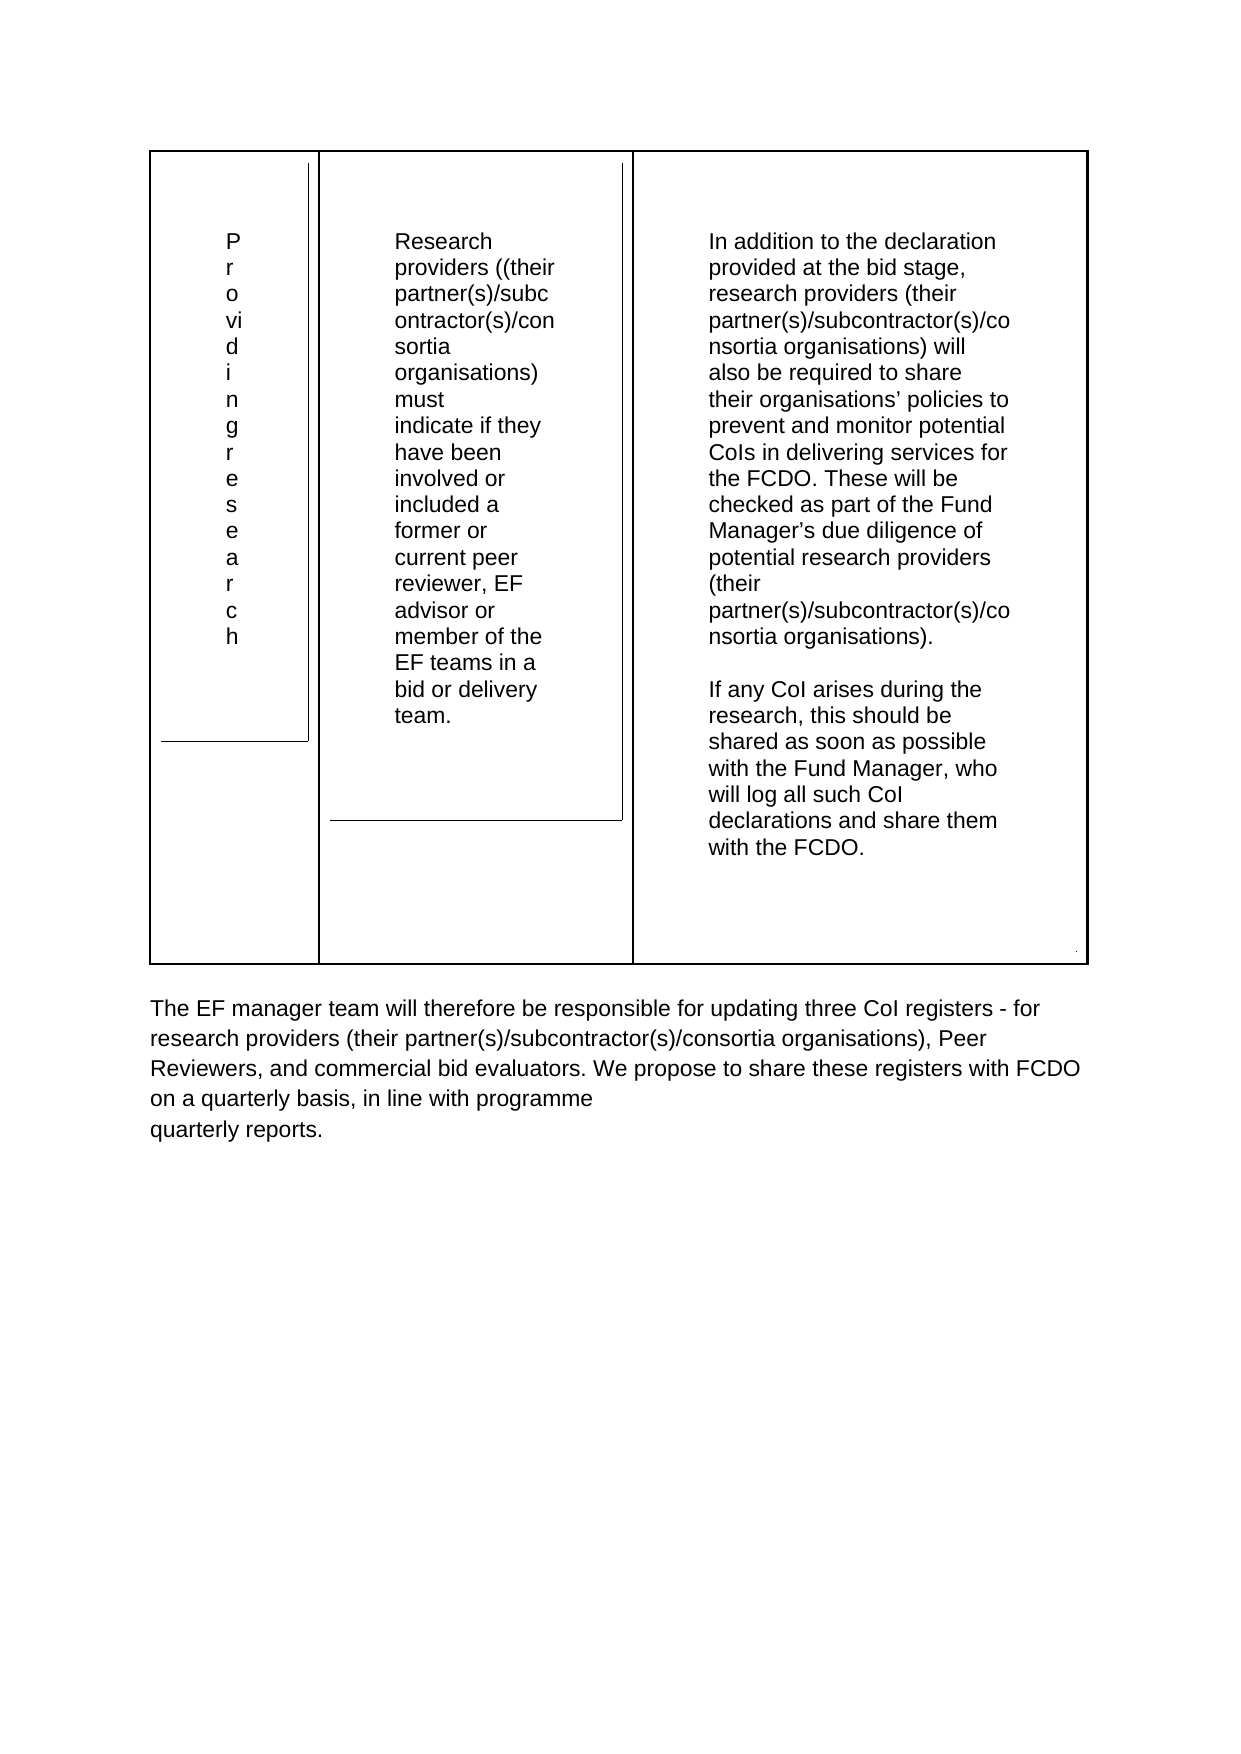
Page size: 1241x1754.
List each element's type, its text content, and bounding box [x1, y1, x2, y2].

text quarterly reports. [150, 1116, 1091, 1142]
table_cell Providing research [151, 152, 318, 962]
text The EF manager team will therefore be responsible for updating three CoI registers - for research providers (their partner(s)/subcontractor(s)/consortia organisations), Peer Reviewers, and commercial bid evaluators. We propose to share these registers with FCDO on a quarterly basis, in line with programme [150, 995, 1091, 1112]
table_cell Research providers ((their partner(s)/subcontractor(s)/consortia organisations) must indicate if they have been involved or included a former or current peer reviewer, EF advisor or member of the EF teams in a bid or delivery team. [320, 152, 632, 962]
table_cell In addition to the declaration provided at the bid stage, research providers (their partner(s)/subcontractor(s)/consortia organisations) will also be required to share their organisations’ policies to prevent and monitor potential CoIs in delivering services for the FCDO. These will be checked as part of the Fund Manager’s due diligence of potential research providers (their partner(s)/subcontractor(s)/consortia organisations). If any CoI arises during the research, this should be shared as soon as possible with the Fund Manager, who will log all such CoI declarations and share them with the FCDO. [634, 152, 1086, 962]
